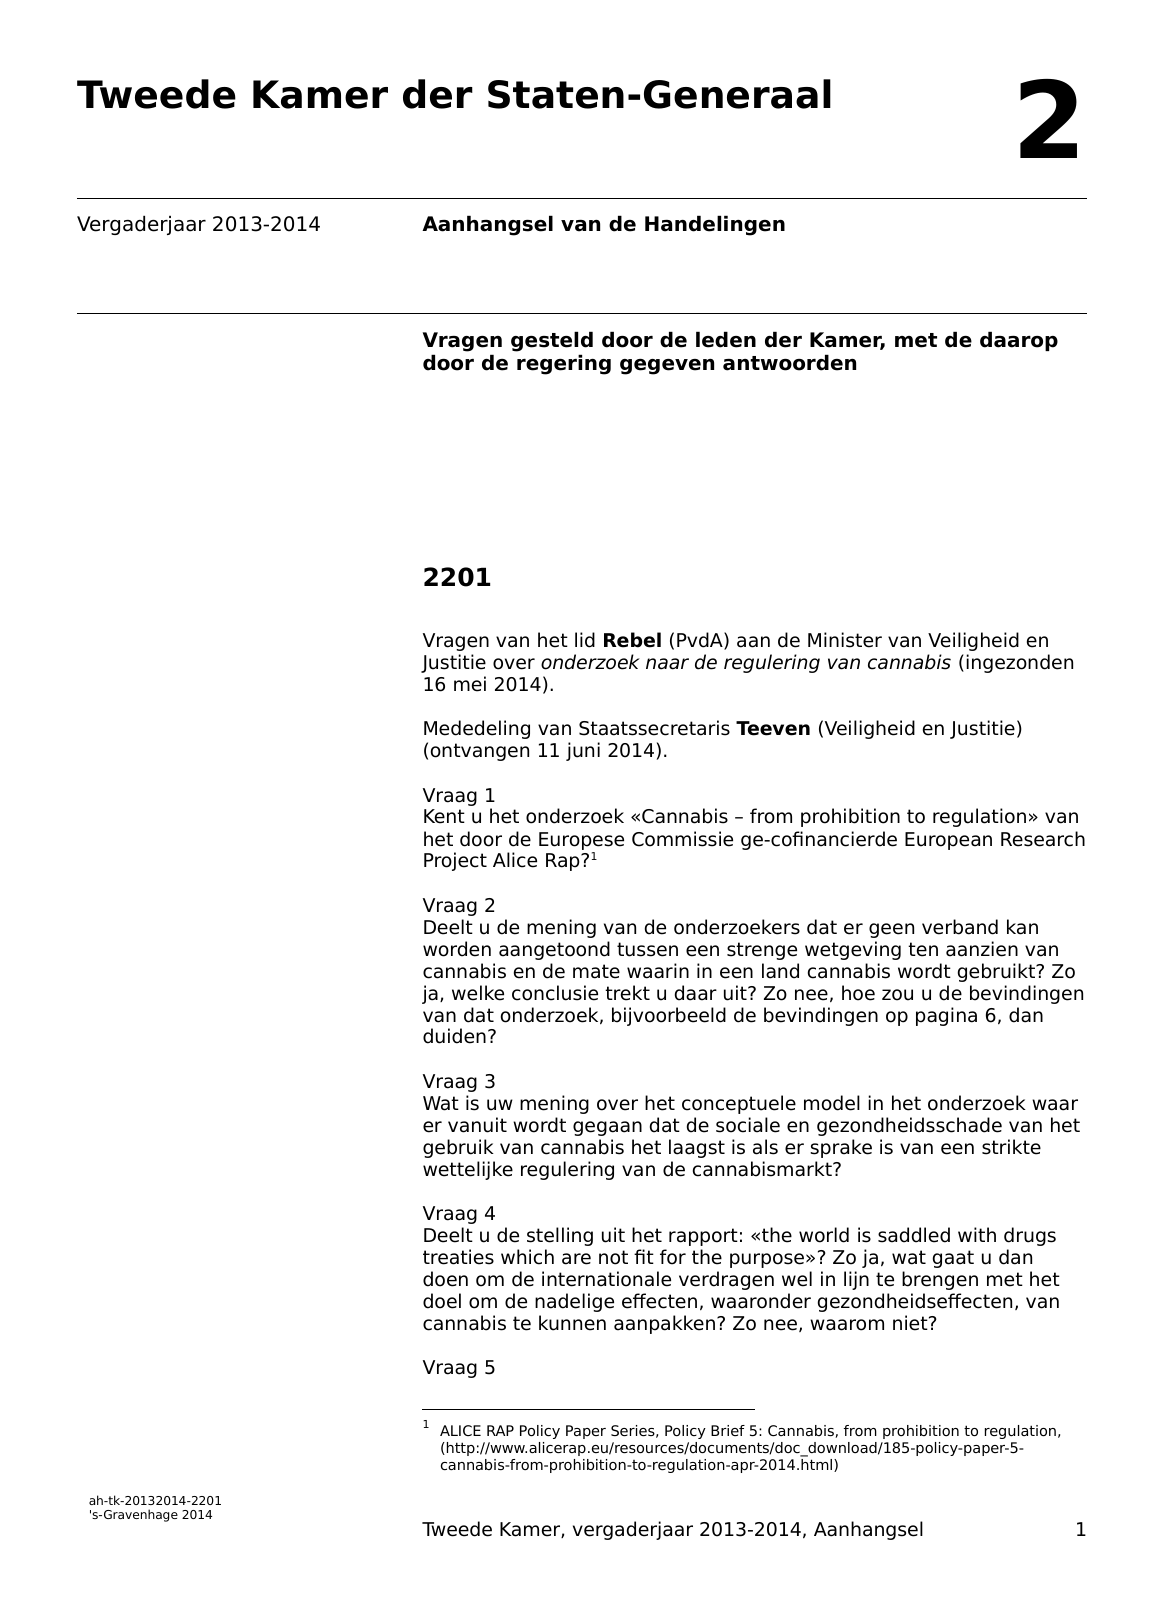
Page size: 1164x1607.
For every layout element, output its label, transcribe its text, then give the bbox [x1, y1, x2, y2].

text Mededeling van Staatssecretaris Teeven (Veiligheid en Justitie) (ontvangen 11 juni 2014). [422, 718, 1087, 762]
text Vragen van het lid Rebel (PvdA) aan de Minister van Veiligheid en Justitie over onderzoek naar de regulering van cannabis (ingezonden 16 mei 2014). [422, 630, 1087, 696]
table_cell Vergaderjaar 2013-2014 [77, 199, 422, 313]
text Vraag 4 [422, 1203, 1087, 1225]
text Vraag 5 [422, 1357, 1087, 1379]
text ALICE RAP Policy Paper Series, Policy Brief 5: Cannabis, from prohibition to regulation,(http://www.alicerap.eu/resources/documents/doc_download/185-policy-paper-5-cannabis-from-prohibition-to-regulation-apr-2014.html) [422, 1418, 1087, 1474]
text Vraag 1 [422, 784, 1087, 806]
text Wat is uw mening over het conceptuele model in het onderzoek waar er vanuit wordt gegaan dat de sociale en gezondheidsschade van het gebruik van cannabis het laagst is als er sprake is van een strikte wettelijke regulering van de cannabismarkt? [422, 1093, 1087, 1181]
table_cell [77, 314, 422, 375]
text Deelt u de mening van de onderzoekers dat er geen verband kan worden aangetoond tussen een strenge wetgeving ten aanzien van cannabis en de mate waarin in een land cannabis wordt gebruikt? Zo ja, welke conclusie trekt u daar uit? Zo nee, hoe zou u de bevindingen van dat onderzoek, bijvoorbeeld de bevindingen op pagina 6, dan duiden? [422, 917, 1087, 1048]
text Deelt u de stelling uit het rapport: «the world is saddled with drugs treaties which are not fit for the purpose»? Zo ja, wat gaat u dan doen om de internationale verdragen wel in lijn te brengen met het doel om de nadelige effecten, waaronder gezondheidseffecten, van cannabis te kunnen aanpakken? Zo nee, waarom niet? [422, 1225, 1087, 1334]
table_header Tweede Kamer der Staten-Generaal [77, 59, 886, 198]
text 's-Gravenhage 2014 [88, 1508, 323, 1522]
text Vraag 2 [422, 894, 1087, 917]
text ah-tk-20132014-2201 [88, 1494, 323, 1508]
table_cell Vragen gesteld door de leden der Kamer, met de daarop door de regering gegeven antwoorden [422, 314, 1087, 375]
text Vraag 3 [422, 1071, 1087, 1093]
table_header 2 [886, 59, 1087, 198]
table_cell Aanhangsel van de Handelingen [422, 199, 1087, 313]
text 2201 [422, 563, 1087, 592]
text Kent u het onderzoek «Cannabis – from prohibition to regulation» van het door de Europese Commissie ge-cofinancierde European Research Project Alice Rap? [422, 806, 1087, 872]
